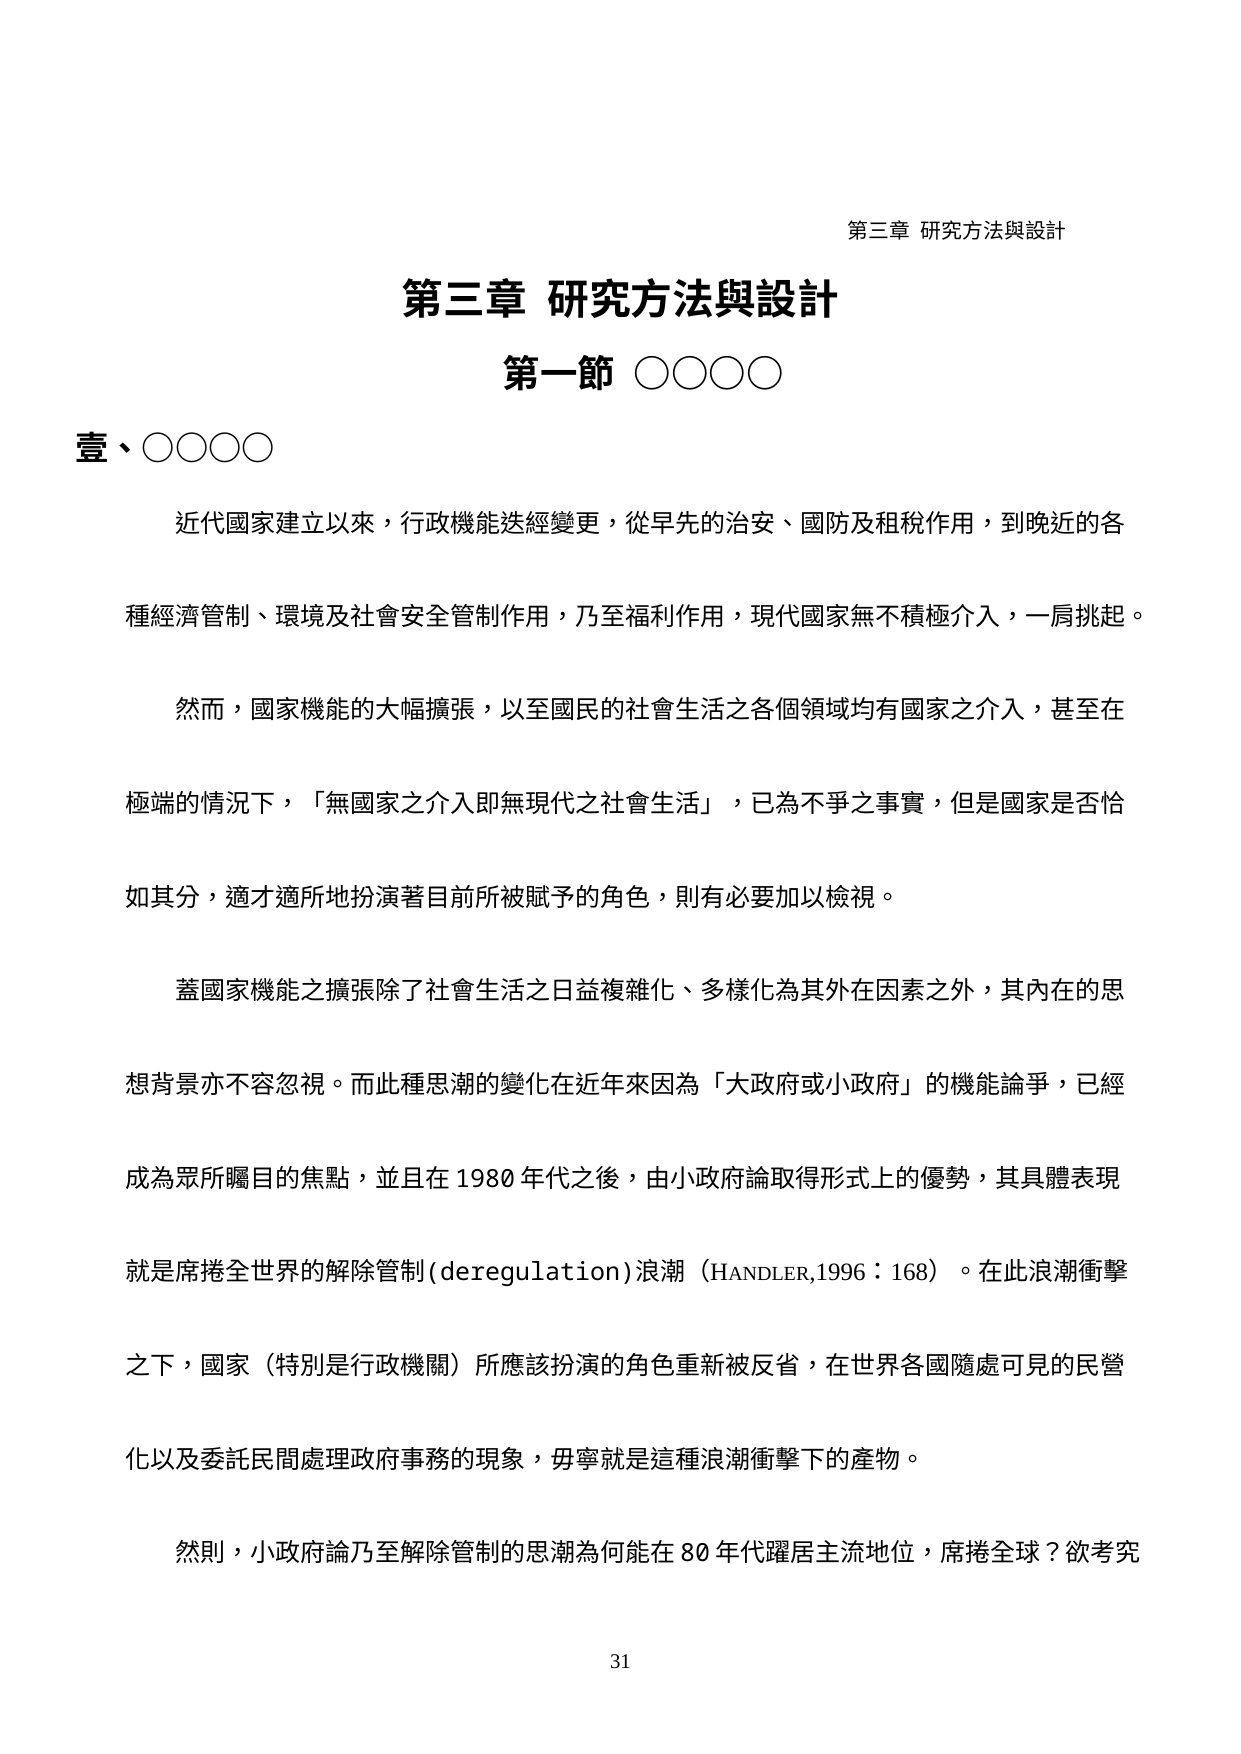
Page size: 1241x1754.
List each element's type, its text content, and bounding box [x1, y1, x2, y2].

text 蓋國家機能之擴張除了社會生活之日益複雜化、多樣化為其外在因素之外，其內在的思想背景亦不容忽視。而此種思潮的變化在近年來因為「大政府或小政府」的機能論爭，已經成為眾所矚目的焦點，並且在1980年代之後，由小政府論取得形式上的優勢，其具體表現就是席捲全世界的解除管制(deregulation)浪潮（Handler,1996：168）。在此浪潮衝擊之下，國家（特別是行政機關）所應該扮演的角色重新被反省，在世界各國隨處可見的民營化以及委託民間處理政府事務的現象，毋寧就是這種浪潮衝擊下的產物。 [125, 947, 1140, 1478]
text 壹、○○○○ [75, 404, 1165, 467]
subtitle 第一節 ○○○○ [119, 329, 1165, 392]
text 然則，小政府論乃至解除管制的思潮為何能在80年代躍居主流地位，席捲全球？欲考究 [125, 1509, 1140, 1571]
text 第三章 研究方法與設計 [75, 254, 1165, 317]
text 然而，國家機能的大幅擴張，以至國民的社會生活之各個領域均有國家之介入，甚至在極端的情況下，「無國家之介入即無現代之社會生活」，已為不爭之事實，但是國家是否恰如其分，適才適所地扮演著目前所被賦予的角色，則有必要加以檢視。 [125, 666, 1140, 916]
text 近代國家建立以來，行政機能迭經變更，從早先的治安、國防及租稅作用，到晚近的各種經濟管制、環境及社會安全管制作用，乃至福利作用，現代國家無不積極介入，一肩挑起。 [125, 479, 1140, 636]
